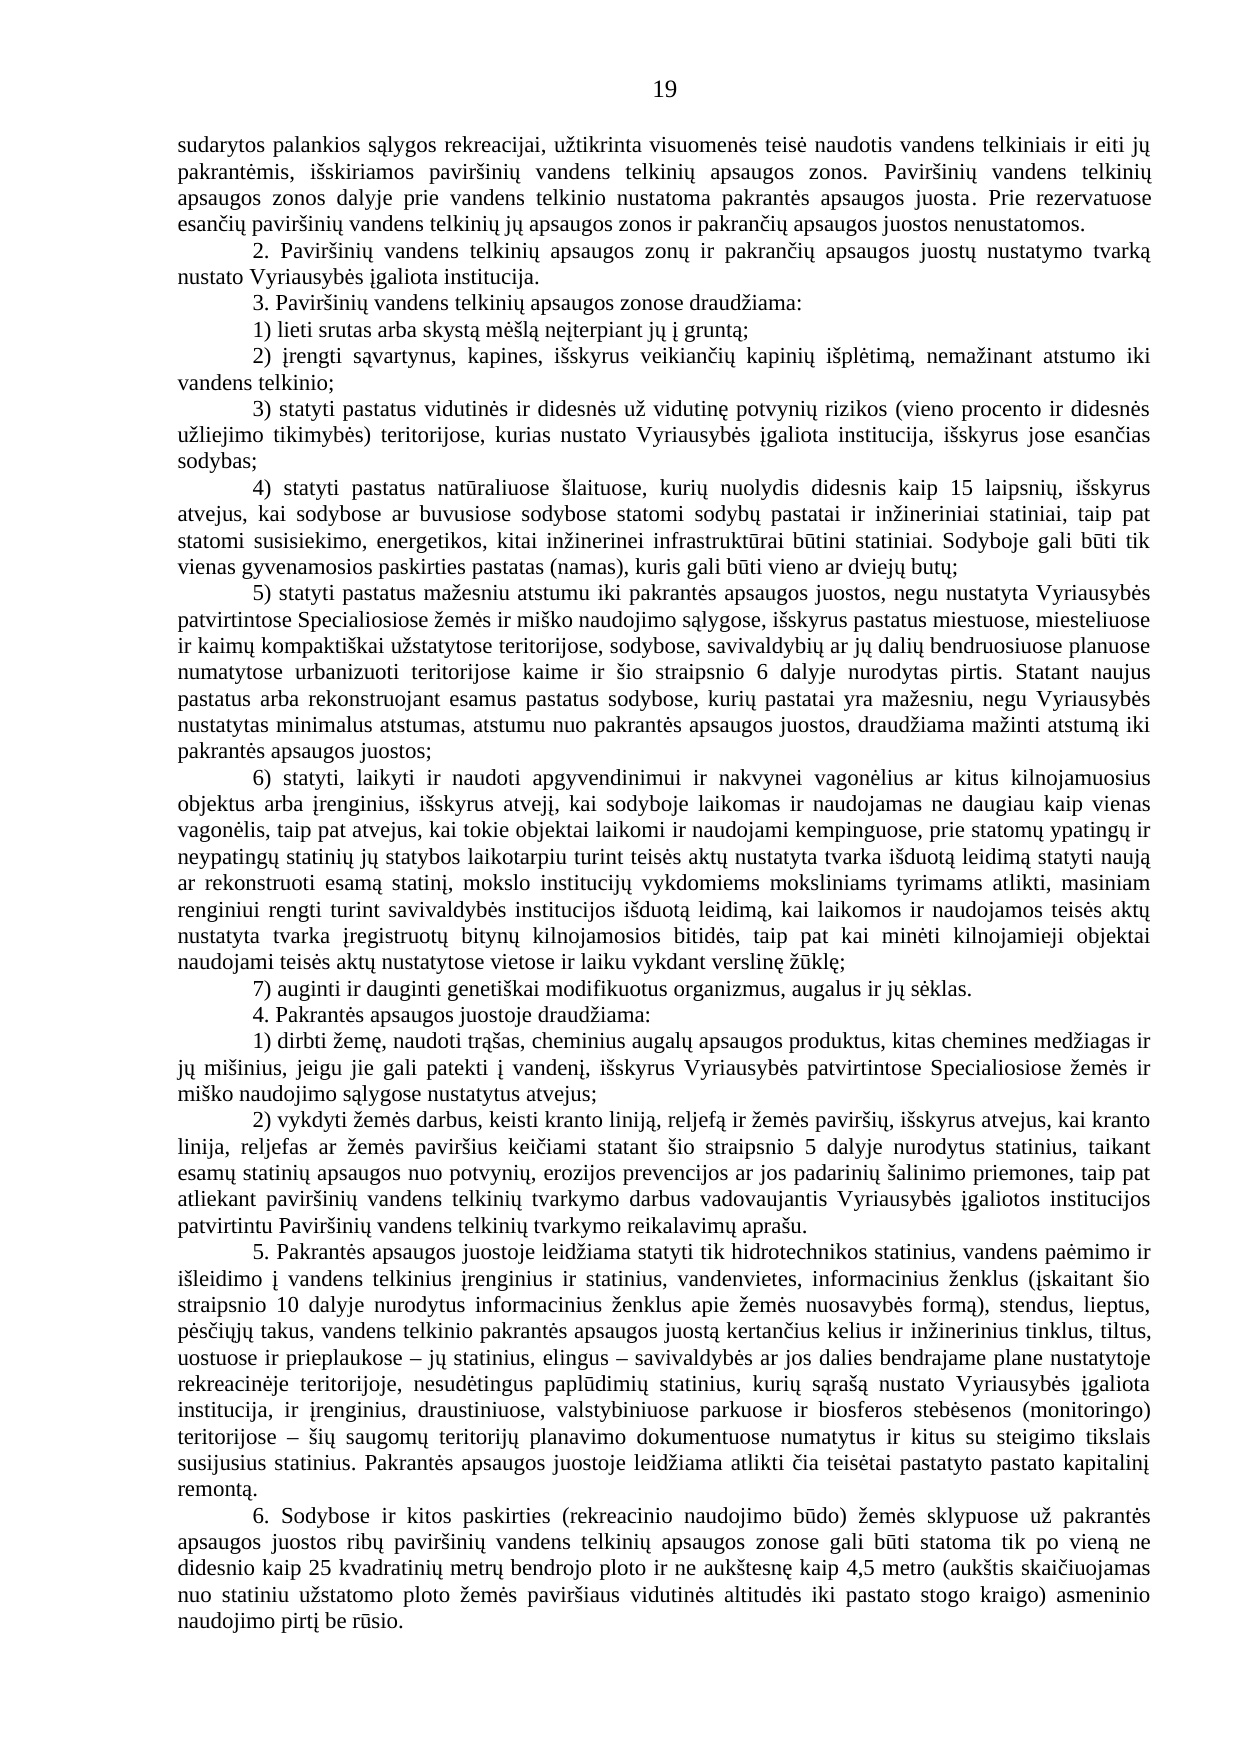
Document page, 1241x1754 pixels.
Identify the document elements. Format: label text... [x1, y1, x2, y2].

text 6. Sodybose ir kitos paskirties (rekreacinio naudojimo būdo) žemės sklypuose už pakrantės apsaugos juostos ribų paviršinių vandens telkinių apsaugos zonose gali būti statoma tik po vieną ne didesnio kaip 25 kvadratinių metrų bendrojo ploto ir ne aukštesnę kaip 4,5 metro (aukštis skaičiuojamas nuo statiniu užstatomo ploto žemės paviršiaus vidutinės altitudės iki pastato stogo kraigo) asmeninio naudojimo pirtį be rūsio. [177, 1502, 1152, 1633]
text 1) dirbti žemę, naudoti trąšas, cheminius augalų apsaugos produktus, kitas chemines medžiagas ir jų mišinius, jeigu jie gali patekti į vandenį, išskyrus Vyriausybės patvirtintose Specialiosiose žemės ir miško naudojimo sąlygose nustatytus atvejus; [177, 1027, 1152, 1106]
text sudarytos palankios sąlygos rekreacijai, užtikrinta visuomenės teisė naudotis vandens telkiniais ir eiti jų pakrantėmis, išskiriamos paviršinių vandens telkinių apsaugos zonos. Paviršinių vandens telkinių apsaugos zonos dalyje prie vandens telkinio nustatoma pakrantės apsaugos juosta. Prie rezervatuose esančių paviršinių vandens telkinių jų apsaugos zonos ir pakrančių apsaugos juostos nenustatomos. [177, 131, 1152, 237]
text 5) statyti pastatus mažesniu atstumu iki pakrantės apsaugos juostos, negu nustatyta Vyriausybės patvirtintose Specialiosiose žemės ir miško naudojimo sąlygose, išskyrus pastatus miestuose, miesteliuose ir kaimų kompaktiškai užstatytose teritorijose, sodybose, savivaldybių ar jų dalių bendruosiuose planuose numatytose urbanizuoti teritorijose kaime ir šio straipsnio 6 dalyje nurodytas pirtis. Statant naujus pastatus arba rekonstruojant esamus pastatus sodybose, kurių pastatai yra mažesniu, negu Vyriausybės nustatytas minimalus atstumas, atstumu nuo pakrantės apsaugos juostos, draudžiama mažinti atstumą iki pakrantės apsaugos juostos; [177, 579, 1152, 764]
text 2. Paviršinių vandens telkinių apsaugos zonų ir pakrančių apsaugos juostų nustatymo tvarką nustato Vyriausybės įgaliota institucija. [177, 237, 1152, 289]
text 4. Pakrantės apsaugos juostoje draudžiama: [177, 1001, 1152, 1027]
text 7) auginti ir dauginti genetiškai modifikuotus organizmus, augalus ir jų sėklas. [177, 975, 1152, 1001]
text 1) lieti srutas arba skystą mėšlą neįterpiant jų į gruntą; [177, 316, 1152, 342]
text 2) vykdyti žemės darbus, keisti kranto liniją, reljefą ir žemės paviršių, išskyrus atvejus, kai kranto linija, reljefas ar žemės paviršius keičiami statant šio straipsnio 5 dalyje nurodytus statinius, taikant esamų statinių apsaugos nuo potvynių, erozijos prevencijos ar jos padarinių šalinimo priemones, taip pat atliekant paviršinių vandens telkinių tvarkymo darbus vadovaujantis Vyriausybės įgaliotos institucijos patvirtintu Paviršinių vandens telkinių tvarkymo reikalavimų aprašu. [177, 1106, 1152, 1238]
text 6) statyti, laikyti ir naudoti apgyvendinimui ir nakvynei vagonėlius ar kitus kilnojamuosius objektus arba įrenginius, išskyrus atvejį, kai sodyboje laikomas ir naudojamas ne daugiau kaip vienas vagonėlis, taip pat atvejus, kai tokie objektai laikomi ir naudojami kempinguose, prie statomų ypatingų ir neypatingų statinių jų statybos laikotarpiu turint teisės aktų nustatyta tvarka išduotą leidimą statyti naują ar rekonstruoti esamą statinį, mokslo institucijų vykdomiems moksliniams tyrimams atlikti, masiniam renginiui rengti turint savivaldybės institucijos išduotą leidimą, kai laikomos ir naudojamos teisės aktų nustatyta tvarka įregistruotų bitynų kilnojamosios bitidės, taip pat kai minėti kilnojamieji objektai naudojami teisės aktų nustatytose vietose ir laiku vykdant verslinę žūklę; [177, 764, 1152, 975]
text 2) įrengti sąvartynus, kapines, išskyrus veikiančių kapinių išplėtimą, nemažinant atstumo iki vandens telkinio; [177, 342, 1152, 395]
text 3) statyti pastatus vidutinės ir didesnės už vidutinę potvynių rizikos (vieno procento ir didesnės užliejimo tikimybės) teritorijose, kurias nustato Vyriausybės įgaliota institucija, išskyrus jose esančias sodybas; [177, 395, 1152, 474]
text 4) statyti pastatus natūraliuose šlaituose, kurių nuolydis didesnis kaip 15 laipsnių, išskyrus atvejus, kai sodybose ar buvusiose sodybose statomi sodybų pastatai ir inžineriniai statiniai, taip pat statomi susisiekimo, energetikos, kitai inžinerinei infrastruktūrai būtini statiniai. Sodyboje gali būti tik vienas gyvenamosios paskirties pastatas (namas), kuris gali būti vieno ar dviejų butų; [177, 474, 1152, 579]
text 5. Pakrantės apsaugos juostoje leidžiama statyti tik hidrotechnikos statinius, vandens paėmimo ir išleidimo į vandens telkinius įrenginius ir statinius, vandenvietes, informacinius ženklus (įskaitant šio straipsnio 10 dalyje nurodytus informacinius ženklus apie žemės nuosavybės formą), stendus, lieptus, pėsčiųjų takus, vandens telkinio pakrantės apsaugos juostą kertančius kelius ir inžinerinius tinklus, tiltus, uostuose ir prieplaukose – jų statinius, elingus – savivaldybės ar jos dalies bendrajame plane nustatytoje rekreacinėje teritorijoje, nesudėtingus paplūdimių statinius, kurių sąrašą nustato Vyriausybės įgaliota institucija, ir įrenginius, draustiniuose, valstybiniuose parkuose ir biosferos stebėsenos (monitoringo) teritorijose – šių saugomų teritorijų planavimo dokumentuose numatytus ir kitus su steigimo tikslais susijusius statinius. Pakrantės apsaugos juostoje leidžiama atlikti čia teisėtai pastatyto pastato kapitalinį remontą. [177, 1238, 1152, 1502]
text 3. Paviršinių vandens telkinių apsaugos zonose draudžiama: [177, 289, 1152, 316]
